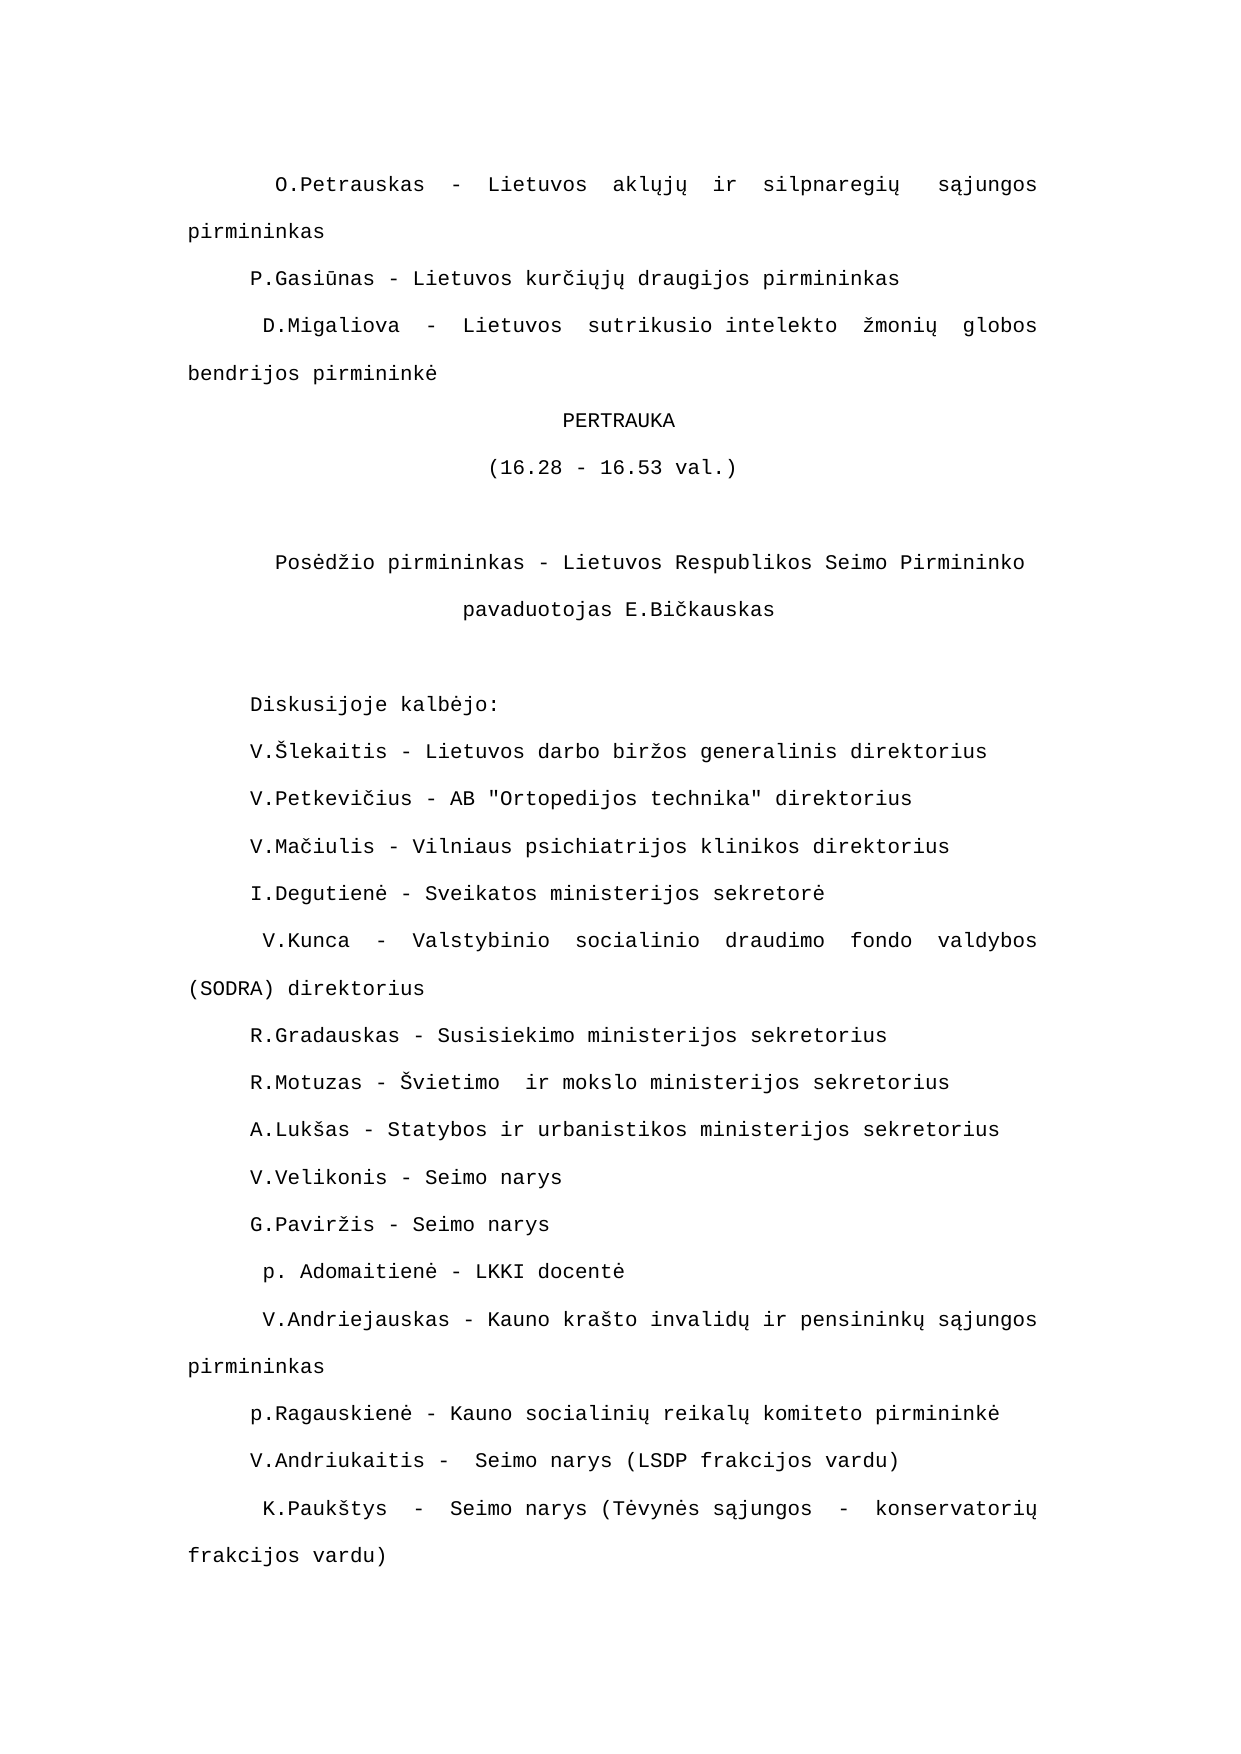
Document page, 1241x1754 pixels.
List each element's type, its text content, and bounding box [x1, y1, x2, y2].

text R.Gradauskas - Susisiekimo ministerijos sekretorius [187, 1025, 1053, 1048]
text R.Motuzas - Švietimo ir mokslo ministerijos sekretorius [187, 1072, 1053, 1096]
text bendrijos pirmininkė [187, 363, 1053, 386]
text K.Paukštys - Seimo narys (Tėvynės sąjungos - konservatorių [187, 1498, 1053, 1521]
text pirmininkas [187, 221, 1053, 244]
text p.Ragauskienė - Kauno socialinių reikalų komiteto pirmininkė [187, 1403, 1053, 1427]
text O.Petrauskas - Lietuvos aklųjų ir silpnaregių sąjungos [187, 174, 1053, 197]
text V.Velikonis - Seimo narys [187, 1167, 1053, 1190]
text Posėdžio pirmininkas - Lietuvos Respublikos Seimo Pirmininko [187, 552, 1053, 576]
text V.Petkevičius - AB "Ortopedijos technika" direktorius [187, 788, 1053, 812]
text PERTRAUKA [187, 410, 1053, 434]
text (16.28 - 16.53 val.) [187, 457, 1053, 481]
text G.Paviržis - Seimo narys [187, 1214, 1053, 1238]
text V.Kunca - Valstybinio socialinio draudimo fondo valdybos [187, 930, 1053, 954]
text Diskusijoje kalbėjo: [187, 694, 1053, 717]
text pirmininkas [187, 1356, 1053, 1379]
text V.Andriejauskas - Kauno krašto invalidų ir pensininkų sąjungos [187, 1309, 1053, 1332]
text (SODRA) direktorius [187, 978, 1053, 1001]
text D.Migaliova - Lietuvos sutrikusio intelekto žmonių globos [187, 316, 1053, 339]
text I.Degutienė - Sveikatos ministerijos sekretorė [187, 883, 1053, 907]
text p. Adomaitienė - LKKI docentė [187, 1261, 1053, 1285]
text P.Gasiūnas - Lietuvos kurčiųjų draugijos pirmininkas [187, 268, 1053, 292]
text V.Andriukaitis - Seimo narys (LSDP frakcijos vardu) [187, 1451, 1053, 1474]
text frakcijos vardu) [187, 1545, 1053, 1569]
text V.Šlekaitis - Lietuvos darbo biržos generalinis direktorius [187, 741, 1053, 765]
text A.Lukšas - Statybos ir urbanistikos ministerijos sekretorius [187, 1119, 1053, 1143]
text V.Mačiulis - Vilniaus psichiatrijos klinikos direktorius [187, 836, 1053, 859]
text pavaduotojas E.Bičkauskas [187, 599, 1053, 623]
